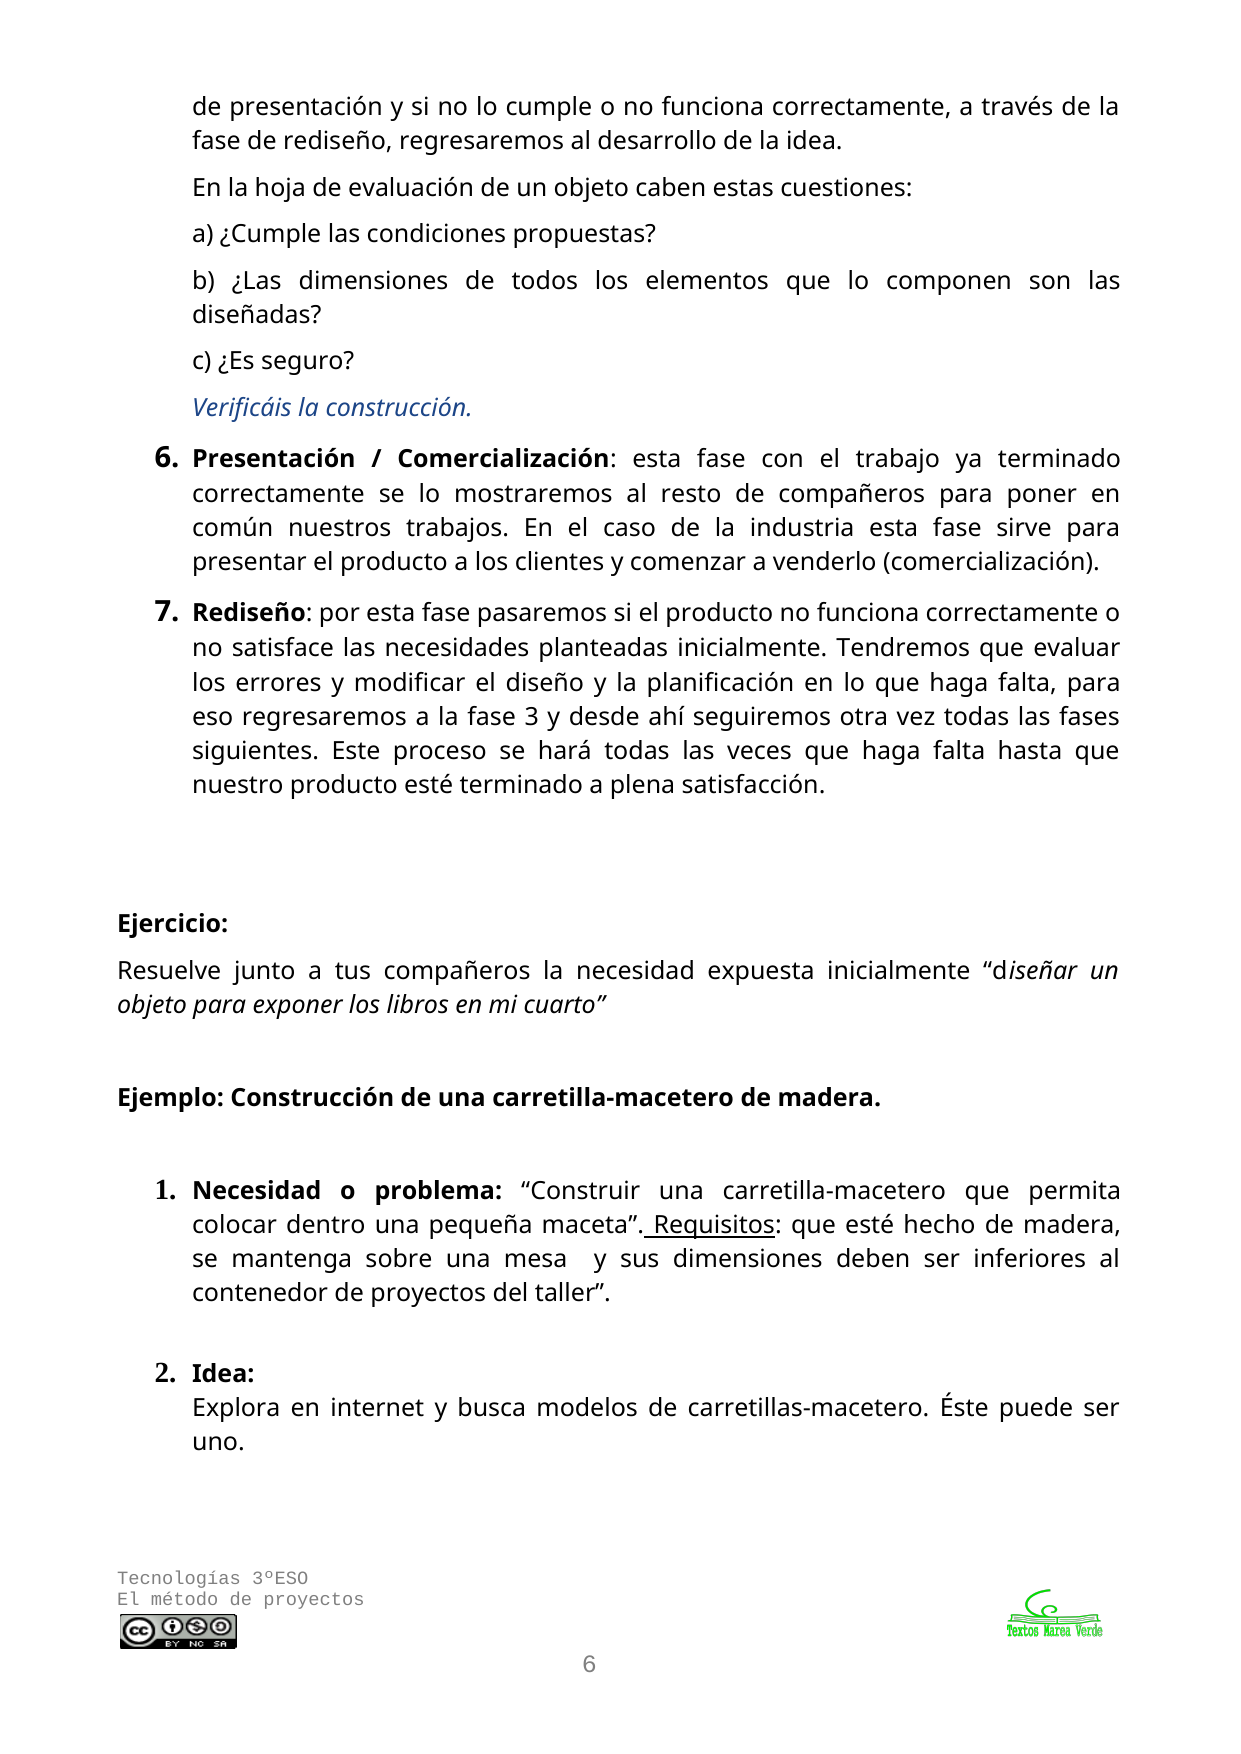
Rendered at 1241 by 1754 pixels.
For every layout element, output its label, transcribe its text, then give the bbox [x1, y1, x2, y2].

text Explora en internet y busca modelos de carretillas-macetero. Éste puede ser uno. [192, 1390, 1121, 1458]
list b) ¿Las dimensiones de todos los elementos que lo componen son las diseñadas? [154, 262, 1121, 330]
text Resuelve junto a tus compañeros la necesidad expuesta inicialmente “diseñar un objeto para exponer los libros en mi cuarto” [117, 953, 1121, 1021]
list Verificáis la construcción. [154, 389, 1121, 423]
picture [1002, 1584, 1108, 1650]
list Necesidad o problema: “Construir una carretilla-macetero que permita colocar dentro una pequeña maceta”. Requisitos: que esté hecho de madera, se mantenga sobre una mesa y sus dimensiones deben ser inferiores al contenedor de proyectos del taller”. [154, 1173, 1121, 1309]
text Ejercicio: [117, 906, 1121, 940]
list de presentación y si no lo cumple o no funciona correctamente, a través de la fase de rediseño, regresaremos al desarrollo de la idea. [154, 88, 1121, 157]
list Presentación / Comercialización: esta fase con el trabajo ya terminado correctamente se lo mostraremos al resto de compañeros para poner en común nuestros trabajos. En el caso de la industria esta fase sirve para presentar el producto a los clientes y comenzar a venderlo (comercialización). [154, 436, 1121, 578]
picture [120, 1614, 237, 1649]
list c) ¿Es seguro? [154, 343, 1121, 377]
list Rediseño: por esta fase pasaremos si el producto no funciona correctamente o no satisface las necesidades planteadas inicialmente. Tendremos que evaluar los errores y modificar el diseño y la planificación en lo que haga falta, para eso regresaremos a la fase 3 y desde ahí seguiremos otra vez todas las fases siguientes. Este proceso se hará todas las veces que haga falta hasta que nuestro producto esté terminado a plena satisfacción. [154, 590, 1121, 800]
list a) ¿Cumple las condiciones propuestas? [154, 216, 1121, 250]
list Idea: [154, 1356, 1121, 1390]
list En la hoja de evaluación de un objeto caben estas cuestiones: [154, 169, 1121, 203]
text Ejemplo: Construcción de una carretilla-macetero de madera. [117, 1080, 1121, 1114]
